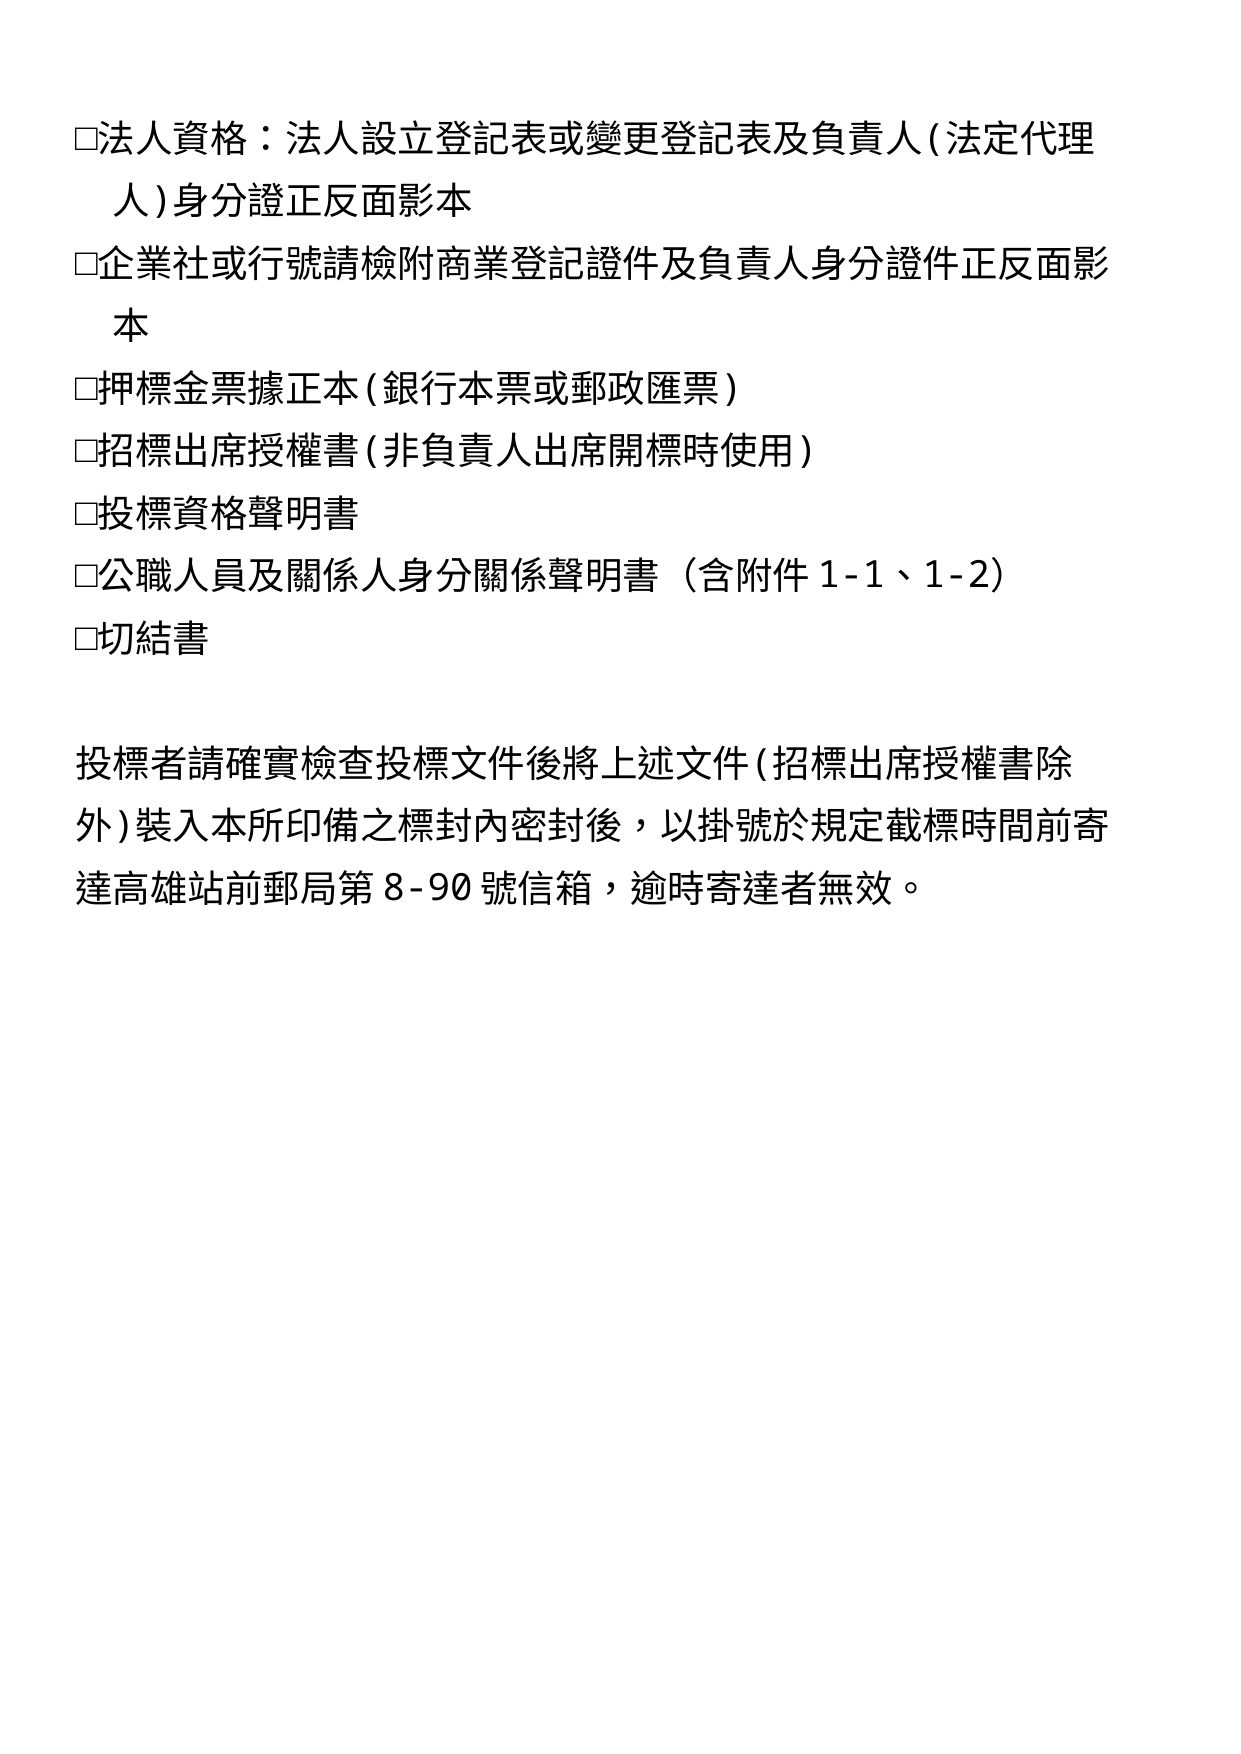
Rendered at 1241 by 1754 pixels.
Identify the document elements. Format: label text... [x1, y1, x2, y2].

text □法人資格：法人設立登記表或變更登記表及負責人(法定代理人)身分證正反面影本 [75, 94, 1125, 219]
text □公職人員及關係人身分關係聲明書（含附件1-1、1-2） [75, 531, 1125, 594]
text □押標金票據正本(銀行本票或郵政匯票) [75, 344, 1125, 406]
text 投標者請確實檢查投標文件後將上述文件(招標出席授權書除外)裝入本所印備之標封內密封後，以掛號於規定截標時間前寄達高雄站前郵局第8-90號信箱，逾時寄達者無效。 [75, 719, 1125, 906]
text □切結書 [75, 594, 1125, 656]
text □招標出席授權書(非負責人出席開標時使用) [75, 406, 1125, 469]
text □企業社或行號請檢附商業登記證件及負責人身分證件正反面影 本 [75, 219, 1125, 344]
text □投標資格聲明書 [75, 469, 1125, 531]
